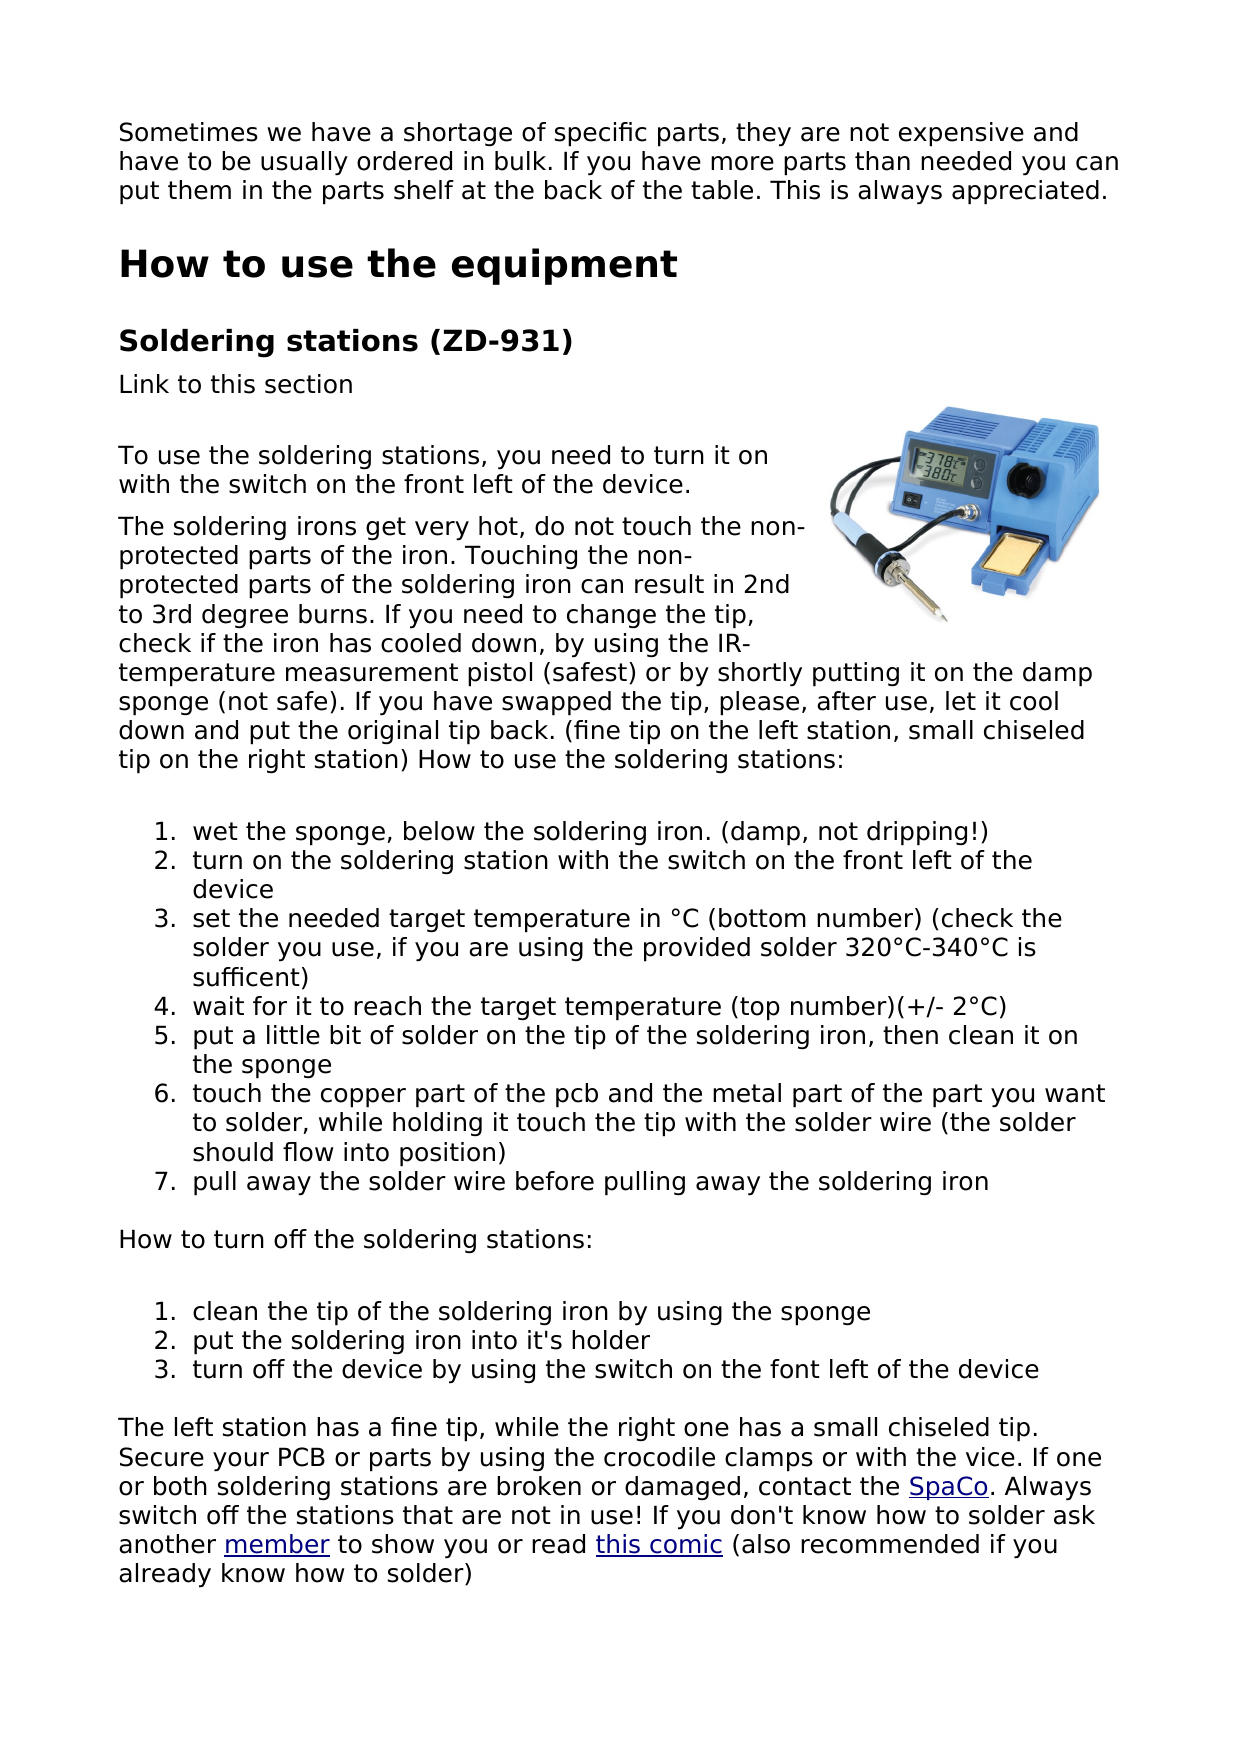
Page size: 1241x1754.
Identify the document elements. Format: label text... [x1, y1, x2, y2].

list touch the copper part of the pcb and the metal part of the part you want to solder, while holding it touch the tip with the solder wire (the solder should flow into position) [177, 1079, 1122, 1167]
list put a little bit of solder on the tip of the soldering iron, then clean it on the sponge [177, 1021, 1122, 1079]
list wait for it to reach the target temperature (top number)(+/- 2°C) [177, 992, 1122, 1021]
list put the soldering iron into it's holder [177, 1326, 1122, 1355]
list wet the sponge, below the soldering iron. (damp, not dripping!) [177, 817, 1122, 846]
text Link to this section [118, 371, 1122, 400]
text How to turn off the soldering stations: [118, 1226, 1122, 1255]
picture [809, 400, 1123, 635]
text The left station has a fine tip, while the right one has a small chiseled tip. Secure your PCB or parts by using the crocodile clamps or with the vice. If one or both soldering stations are broken or damaged, contact the SpaCo. Always switch off the stations that are not in use! If you don't know how to solder ask another member to show you or read this comic (also recommended if you already know how to solder) [118, 1414, 1122, 1589]
list set the needed target temperature in °C (bottom number) (check the solder you use, if you are using the provided solder 320°C-340°C is sufficent) [177, 904, 1122, 992]
text Sometimes we have a shortage of specific parts, they are not expensive and have to be usually ordered in bulk. If you have more parts than needed you can put them in the parts shelf at the back of the table. This is always appreciated. [118, 118, 1122, 206]
text The soldering irons get very hot, do not touch the non-protected parts of the iron. Touching the non-protected parts of the soldering iron can result in 2nd to 3rd degree burns. If you need to change the tip, check if the iron has cooled down, by using the IR-temperature measurement pistol (safest) or by shortly putting it on the damp sponge (not safe). If you have swapped the tip, please, after use, let it cool down and put the original tip back. (fine tip on the left station, small chiseled tip on the right station) How to use the soldering stations: [118, 512, 1122, 775]
list turn on the soldering station with the switch on the front left of the device [177, 846, 1122, 904]
list turn off the device by using the switch on the font left of the device [177, 1355, 1122, 1384]
list clean the tip of the soldering iron by using the sponge [177, 1297, 1122, 1326]
subtitle Soldering stations (ZD-931) [118, 324, 1122, 358]
list pull away the solder wire before pulling away the soldering iron [177, 1167, 1122, 1196]
text To use the soldering stations, you need to turn it on with the switch on the front left of the device. [118, 442, 809, 500]
subtitle How to use the equipment [118, 243, 1122, 287]
